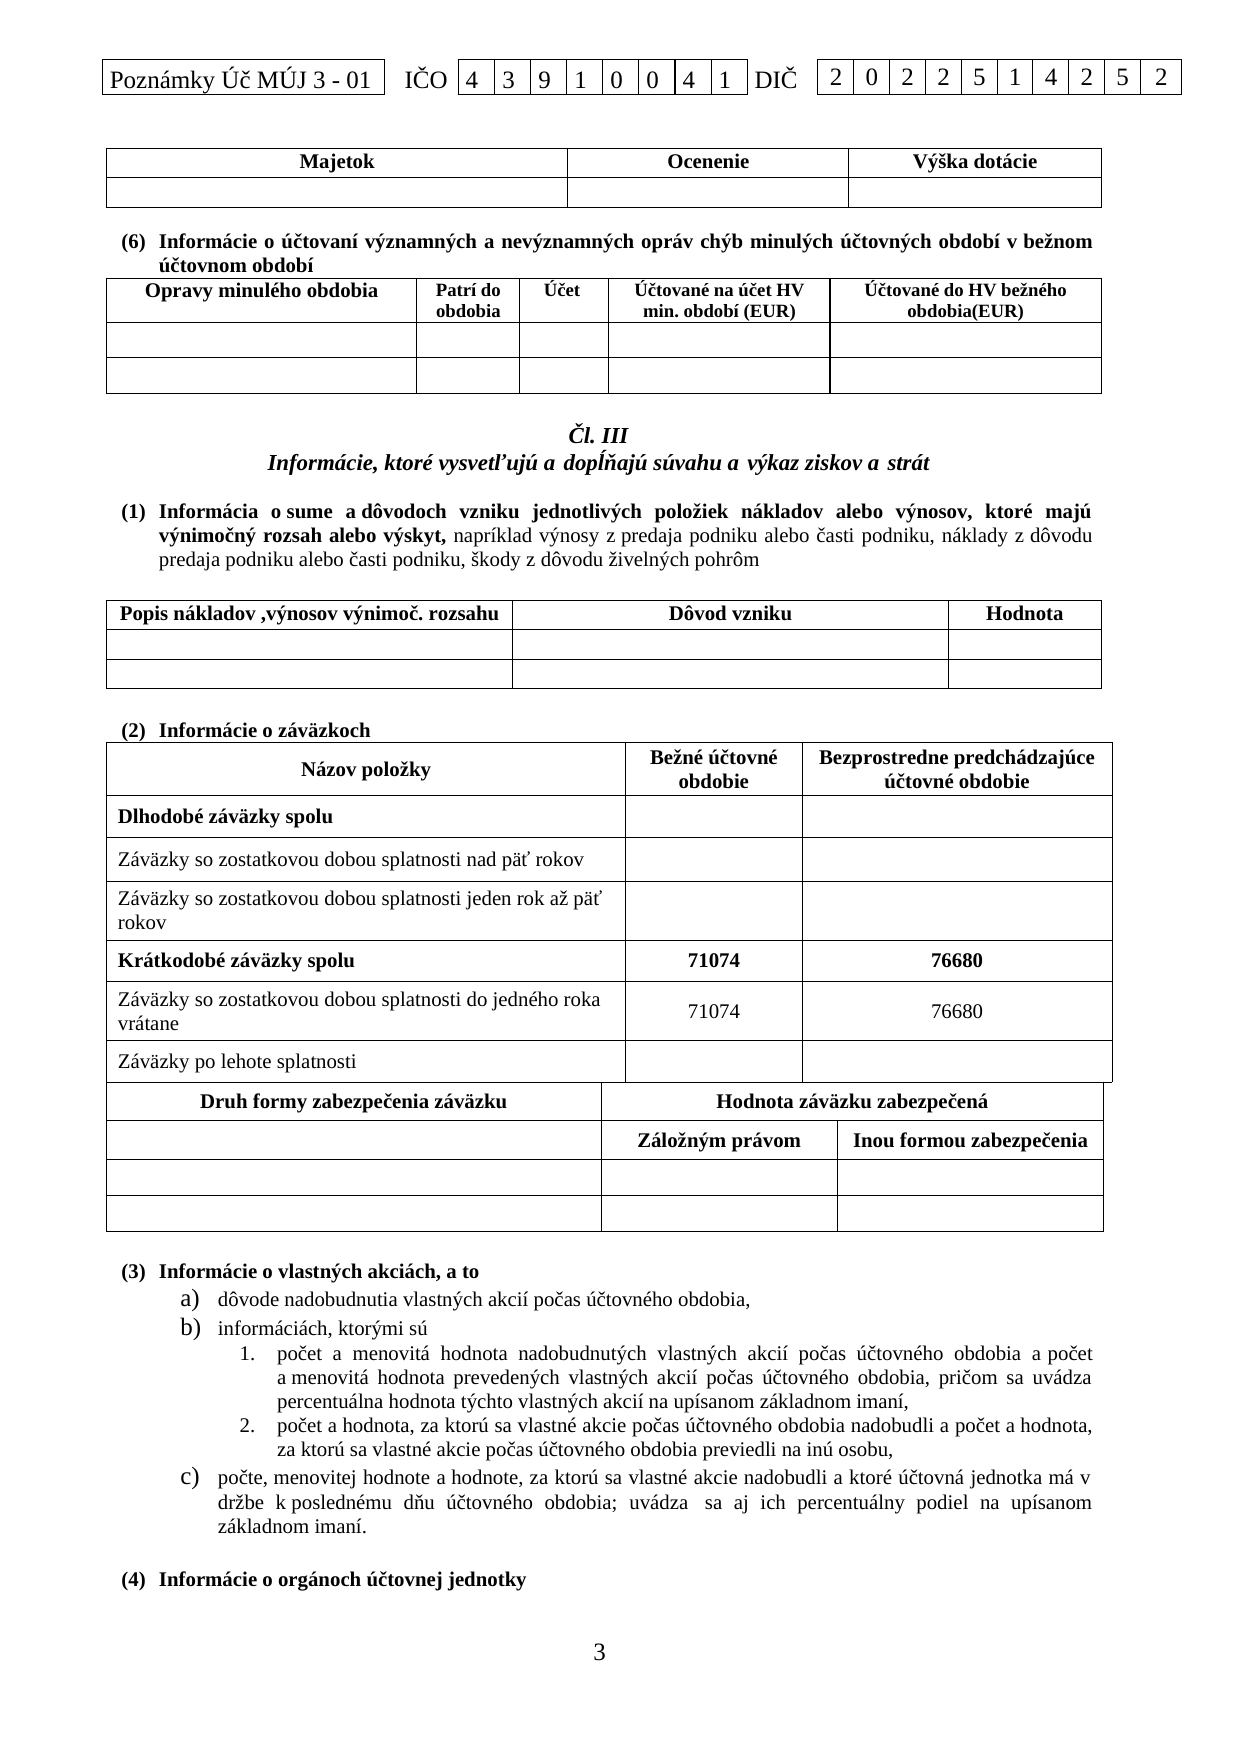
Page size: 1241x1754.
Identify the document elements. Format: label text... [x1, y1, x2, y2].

table_cell 76680 [803, 982, 1112, 1040]
table_cell [417, 358, 519, 392]
table_cell Druh formy zabezpečenia záväzku [107, 1083, 601, 1120]
table_cell Inou formou zabezpečenia [838, 1121, 1103, 1159]
table_cell [513, 630, 948, 659]
table_cell Krátkodobé záväzky spolu [107, 941, 625, 981]
table_cell [1104, 1195, 1112, 1231]
table_cell 71074 [626, 982, 802, 1040]
table_cell Dlhodobé záväzky spolu [107, 796, 625, 837]
table_cell [1104, 1159, 1112, 1195]
table_cell [626, 1041, 802, 1082]
table_cell [609, 323, 829, 357]
table_cell [831, 358, 1101, 392]
list počet a hodnota, za ktorú sa vlastné akcie počas účtovného obdobia nadobudli a počet a hodnota, za ktorú sa vlastné akcie počas účtovného obdobia previedli na inú osobu, [239, 1413, 1092, 1461]
table_cell [107, 1196, 601, 1231]
table_cell [520, 323, 608, 357]
table_header Patrí do obdobia [417, 279, 519, 322]
table_header Bežné účtovné obdobie [626, 743, 802, 795]
table_header Bezprostredne predchádzajúce účtovné obdobie [803, 743, 1112, 795]
table_header Hodnota [949, 601, 1101, 629]
table_cell [626, 882, 802, 940]
list Informácie o vlastných akciách, a to [121, 1259, 1092, 1283]
table_cell Záväzky so zostatkovou dobou splatnosti nad päť rokov [107, 838, 625, 881]
table_cell [838, 1160, 1103, 1195]
table_cell [1104, 1083, 1112, 1120]
table_cell [520, 358, 608, 392]
list dôvode nadobudnutia vlastných akcií počas účtovného obdobia, [180, 1283, 1092, 1312]
table_cell [949, 630, 1101, 659]
table_header Účtované do HV bežného obdobia(EUR) [831, 279, 1101, 322]
list Informácie o orgánoch účtovnej jednotky [121, 1567, 1092, 1591]
list Informácie o účtovaní významných a nevýznamných opráv chýb minulých účtovných období v bežnom účtovnom období [121, 229, 1092, 277]
table_cell [626, 796, 802, 837]
list informáciách, ktorými sú [180, 1312, 1092, 1341]
table_cell [803, 838, 1112, 881]
table_cell Záložným právom [602, 1121, 837, 1159]
table_cell [626, 838, 802, 881]
table_cell [568, 178, 848, 207]
table_cell [803, 882, 1112, 940]
table_cell [417, 323, 519, 357]
table_cell 76680 [803, 941, 1112, 981]
table_cell [513, 660, 948, 688]
table_cell Záväzky so zostatkovou dobou splatnosti jeden rok až päť rokov [107, 882, 625, 940]
list počte, menovitej hodnote a hodnote, za ktorú sa vlastné akcie nadobudli a ktoré účtovná jednotka má v držbe k poslednému dňu účtovného obdobia; uvádza sa aj ich percentuálny podiel na upísanom základnom imaní. [180, 1461, 1092, 1538]
table_cell Hodnota záväzku zabezpečená [602, 1083, 1103, 1120]
table_cell [803, 1041, 1112, 1082]
table_header Účtované na účet HV min. období (EUR) [609, 279, 829, 322]
table_cell [803, 796, 1112, 837]
table_cell [107, 660, 512, 688]
table_header Výška dotácie [849, 149, 1101, 177]
table_cell [949, 660, 1101, 688]
table_cell [838, 1196, 1103, 1231]
table_cell 71074 [626, 941, 802, 981]
table_cell [609, 358, 829, 392]
table_cell [831, 323, 1101, 357]
table_cell [107, 178, 567, 207]
table_cell [107, 323, 416, 357]
table_cell Záväzky po lehote splatnosti [107, 1041, 625, 1082]
table_cell [107, 1160, 601, 1195]
table_cell [1104, 1120, 1112, 1159]
list počet a menovitá hodnota nadobudnutých vlastných akcií počas účtovného obdobia a počet a menovitá hodnota prevedených vlastných akcií počas účtovného obdobia, pričom sa uvádza percentuálna hodnota týchto vlastných akcií na upísanom základnom imaní, [239, 1341, 1092, 1413]
table_header Majetok [107, 149, 567, 177]
table_header Ocenenie [568, 149, 848, 177]
table_cell [107, 358, 416, 392]
table_cell [602, 1160, 837, 1195]
table_header Účet [520, 279, 608, 322]
list Informácie o záväzkoch [121, 718, 1092, 742]
table_cell [849, 178, 1101, 207]
table_cell [107, 1121, 601, 1159]
text Informácie, ktoré vysvetľujú a dopĺňajú súvahu a výkaz ziskov a strát [106, 448, 1092, 475]
table_cell [602, 1196, 837, 1231]
table_header Dôvod vzniku [513, 601, 948, 629]
table_header Názov položky [107, 743, 625, 795]
text Čl. III [106, 422, 1092, 448]
list Informácia o sume a dôvodoch vzniku jednotlivých položiek nákladov alebo výnosov, ktoré majú výnimočný rozsah alebo výskyt, napríklad výnosy z predaja podniku alebo časti podniku, náklady z dôvodu predaja podniku alebo časti podniku, škody z dôvodu živelných pohrôm [121, 499, 1092, 571]
table_cell Záväzky so zostatkovou dobou splatnosti do jedného roka vrátane [107, 982, 625, 1040]
table_header Opravy minulého obdobia [107, 279, 416, 322]
table_cell [107, 630, 512, 659]
table_header Popis nákladov ,výnosov výnimoč. rozsahu [107, 601, 512, 629]
